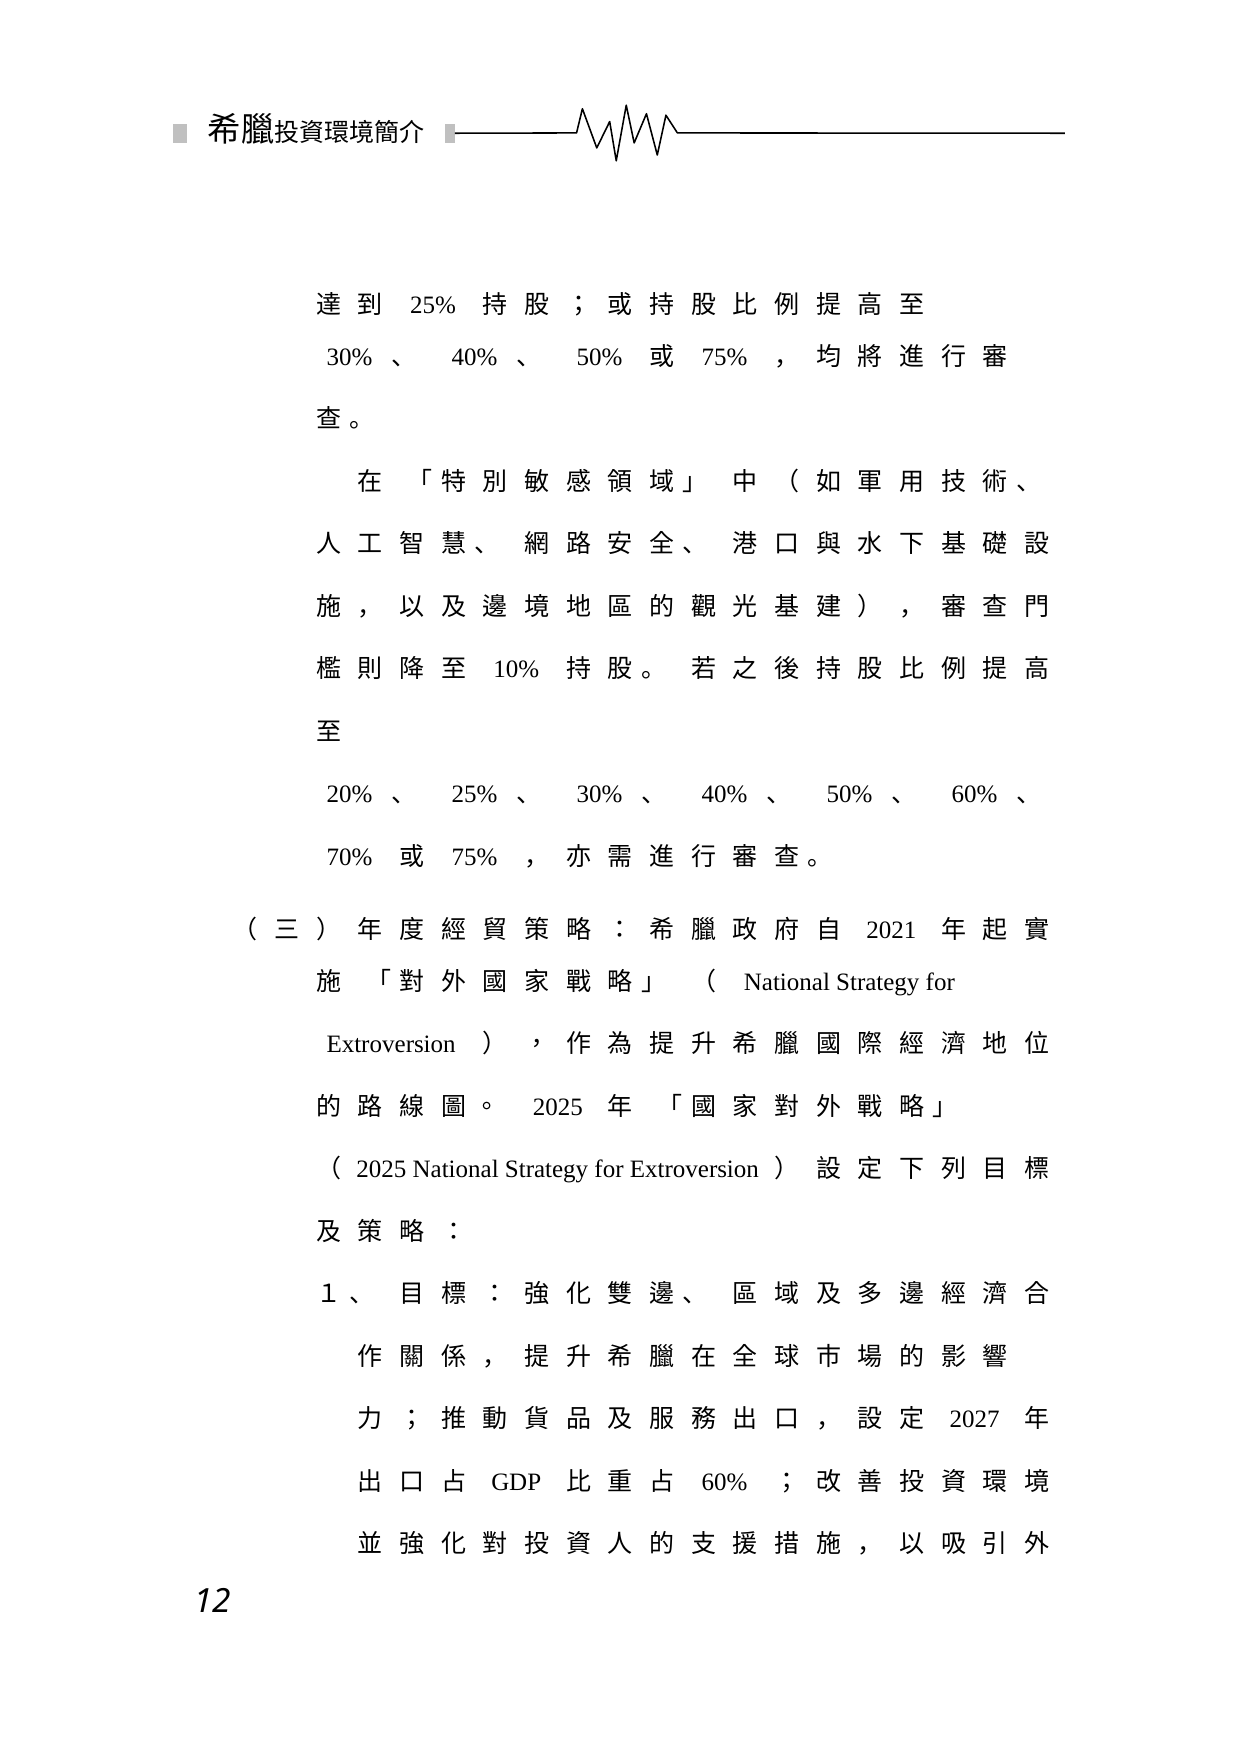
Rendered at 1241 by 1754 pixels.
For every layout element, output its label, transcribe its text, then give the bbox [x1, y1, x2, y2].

text 達到25%持股；或持股比例提高至30%、40%、50%或75%，均將進行審查。 [281, 250, 1058, 438]
text １、目標：強化雙邊、區域及多邊經濟合作關係，提升希臘在全球市場的影響力；推動貨品及服務出口，設定2027年出口占GDP比重占60%；改善投資環境並強化對投資人的支援措施，以吸引外 [281, 1250, 1058, 1563]
text 在「特別敏感領域」中（如軍用技術、人工智慧、網路安全、港口與水下基礎設施，以及邊境地區的觀光基建），審查門檻則降至10%持股。若之後持股比例提高至20%、25%、30%、40%、50%、60%、70%或75%，亦需進行審查。 [281, 438, 1058, 875]
text （三）年度經貿策略：希臘政府自2021年起實施「對外國家戰略」（National Strategy for Extroversion），作為提升希臘國際經濟地位的路線圖。2025年「國家對外戰略」（2025 National Strategy for Extroversion）設定下列目標及策略： [207, 875, 1058, 1250]
